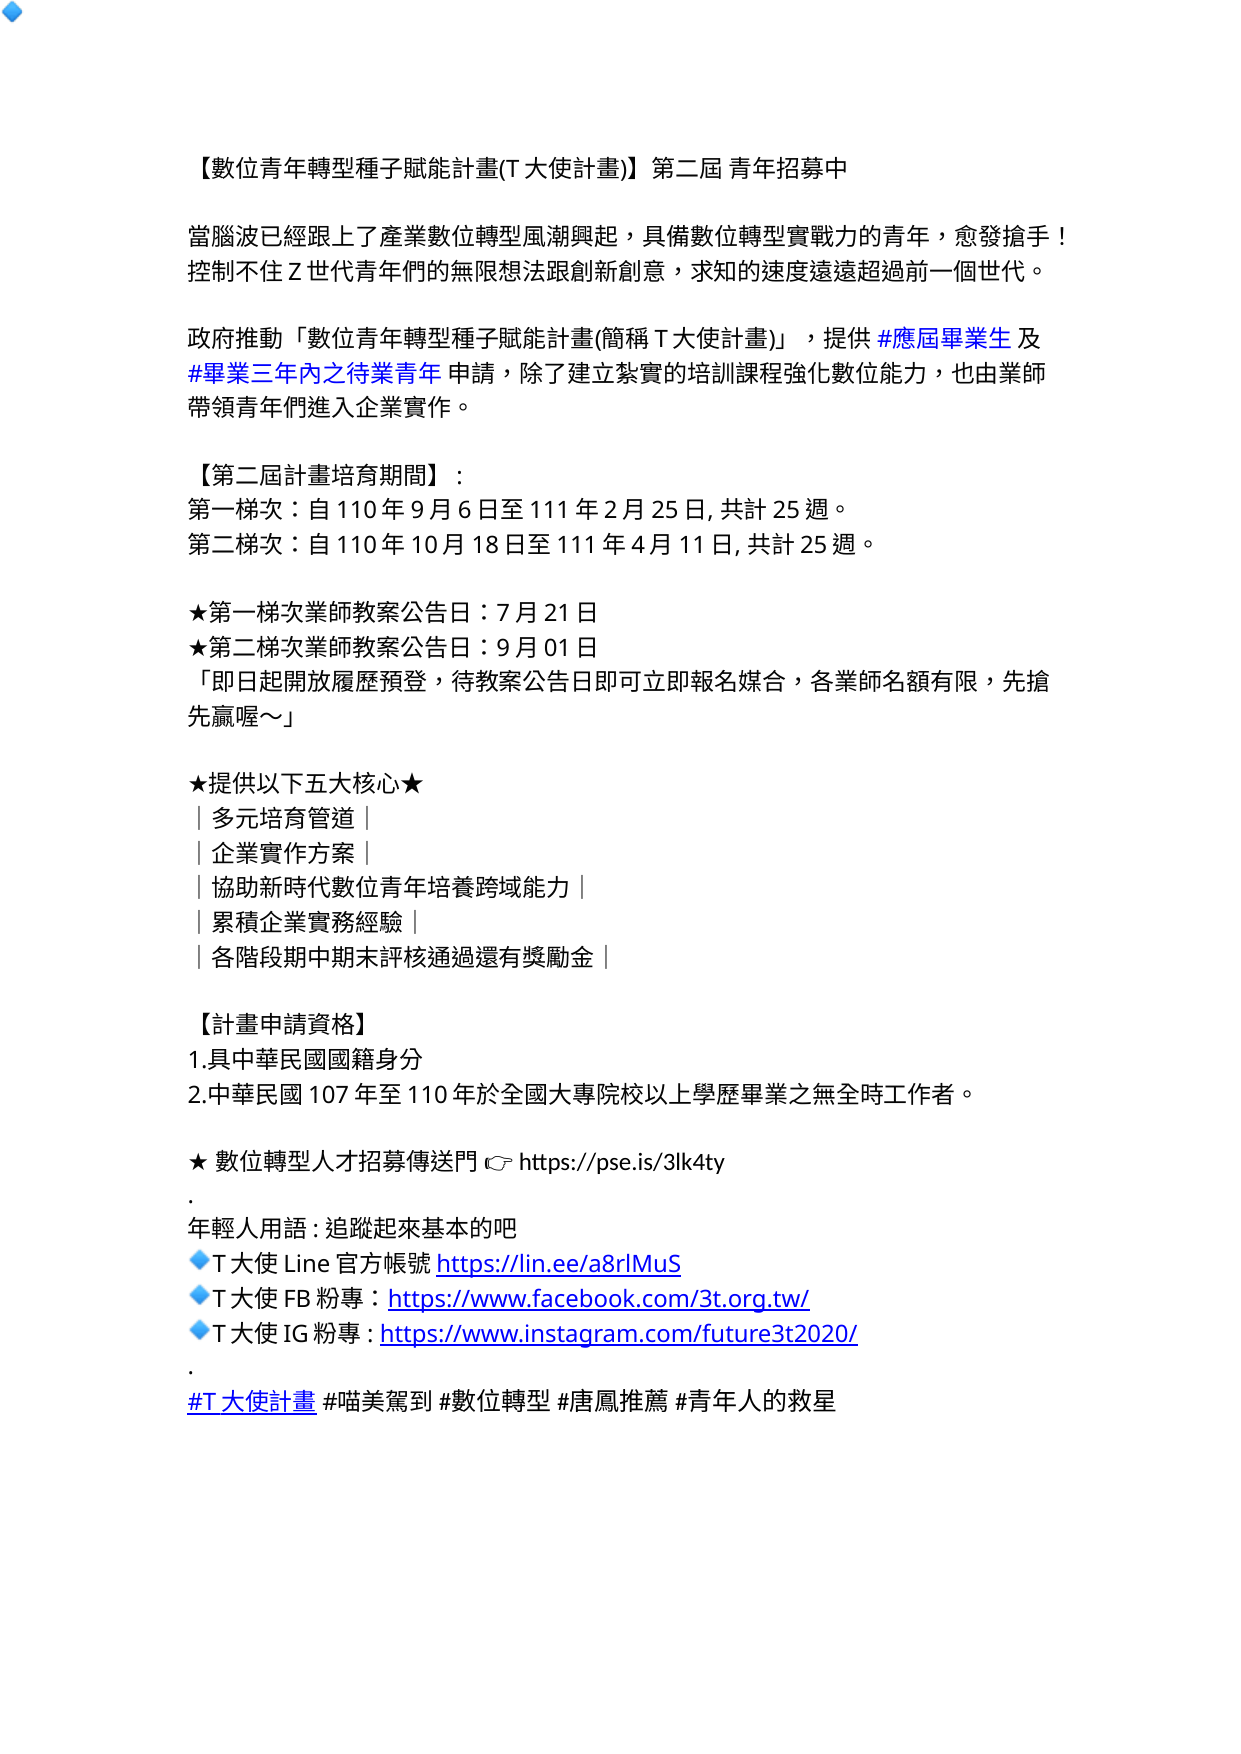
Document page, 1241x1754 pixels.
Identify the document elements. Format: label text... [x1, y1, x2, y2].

text T大使Line官方帳號 https://lin.ee/a8rlMuS [187, 1245, 1053, 1279]
text ★提供以下五大核心★ [187, 765, 1053, 800]
text ｜協助新時代數位青年培養跨域能力｜ [187, 869, 1053, 904]
text 【計畫申請資格】 [187, 1006, 1053, 1040]
text ｜各階段期中期末評核通過還有獎勵金｜ [187, 938, 1053, 973]
picture [187, 1317, 213, 1343]
text T大使FB粉專：https://www.facebook.com/3t.org.tw/ [187, 1279, 1053, 1314]
picture [187, 1282, 213, 1308]
text 【第二屆計畫培育期間】 : [187, 456, 1053, 491]
picture [187, 1247, 213, 1273]
text ｜多元培育管道｜ [187, 800, 1053, 834]
text T大使IG粉專 : https://www.instagram.com/future3t2020/ [187, 1314, 1053, 1349]
text ★ 數位轉型人才招募傳送門 👉 https://pse.is/3lk4ty [187, 1143, 1053, 1177]
text #T大使計畫 #喵美駕到 #數位轉型 #唐鳳推薦 #青年人的救星 [187, 1382, 1053, 1418]
text 1.具中華民國國籍身分 [187, 1040, 1053, 1075]
text 【數位青年轉型種子賦能計畫(T大使計畫)】第二屆 青年招募中 [187, 150, 1053, 185]
text 2.中華民國107年至110年於全國大專院校以上學歷畢業之無全時工作者。 [187, 1075, 1053, 1110]
text 年輕人用語 : 追蹤起來基本的吧 [187, 1210, 1053, 1245]
text 當腦波已經跟上了產業數位轉型風潮興起，具備數位轉型實戰力的青年，愈發搶手！ 控制不住Z世代青年們的無限想法跟創新創意，求知的速度遠遠超過前一個世代。 [187, 217, 1053, 287]
text 「即日起開放履歷預登，待教案公告日即可立即報名媒合，各業師名額有限，先搶先贏喔～」 [187, 663, 1053, 732]
text 政府推動「數位青年轉型種子賦能計畫(簡稱T大使計畫)」，提供 #應屆畢業生 及 #畢業三年內之待業青年 申請，除了建立紮實的培訓課程強化數位能力，也由業師帶領青年們進入企業實作。 [187, 287, 1053, 424]
picture [0, 0, 25, 25]
text ★第二梯次業師教案公告日：9月01日 [187, 628, 1053, 663]
text . [187, 1177, 1053, 1210]
text . [187, 1349, 1053, 1382]
text 第二梯次：自110年10月18日至111年4月11日, 共計25週。 [187, 526, 1053, 561]
text ｜企業實作方案｜ [187, 834, 1053, 869]
text ★第一梯次業師教案公告日：7月21日 [187, 593, 1053, 628]
text ｜累積企業實務經驗｜ [187, 904, 1053, 938]
text 第一梯次：自110年9月6日至111年2月25日, 共計25週。 [187, 491, 1053, 526]
